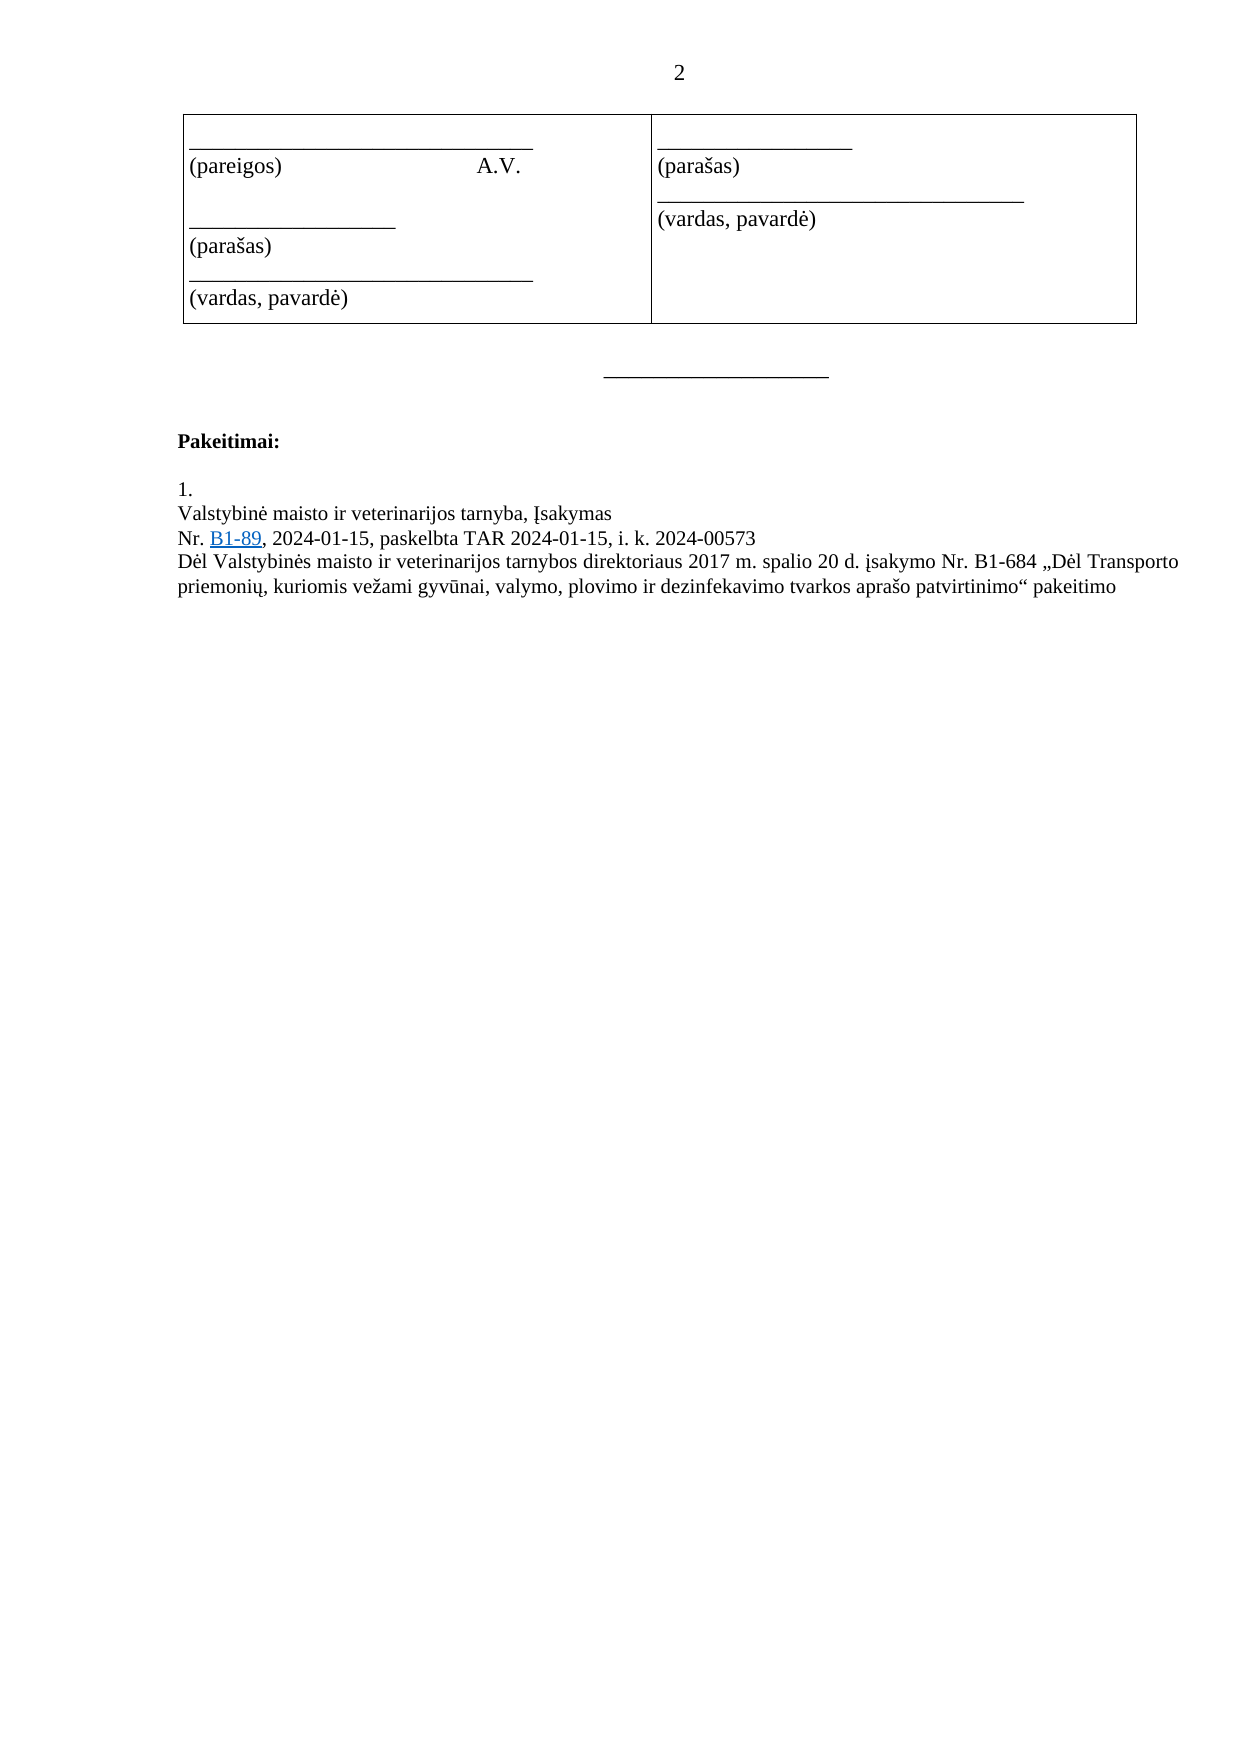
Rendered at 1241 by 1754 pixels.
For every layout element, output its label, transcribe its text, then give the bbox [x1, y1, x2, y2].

text Dėl Valstybinės maisto ir veterinarijos tarnybos direktoriaus 2017 m. spalio 20 d. įsakymo Nr. B1-684 „Dėl Transporto priemonių, kuriomis vežami gyvūnai, valymo, plovimo ir dezinfekavimo tvarkos aprašo patvirtinimo“ pakeitimo [177, 549, 1181, 598]
text Valstybinė maisto ir veterinarijos tarnyba, Įsakymas [177, 501, 1181, 525]
text __________________ [177, 352, 1181, 381]
text Nr. B1-89, 2024-01-15, paskelbta TAR 2024-01-15, i. k. 2024-00573 [177, 525, 1181, 549]
table_cell _________________ (parašas) ________________________________ (vardas, pavardė) [652, 115, 1136, 322]
text 1. [177, 477, 1181, 501]
table_cell ______________________________ (pareigos) A.V. __________________ (parašas) ______________________________ (vardas, pavardė) [184, 115, 651, 322]
text Pakeitimai: [177, 429, 1181, 453]
